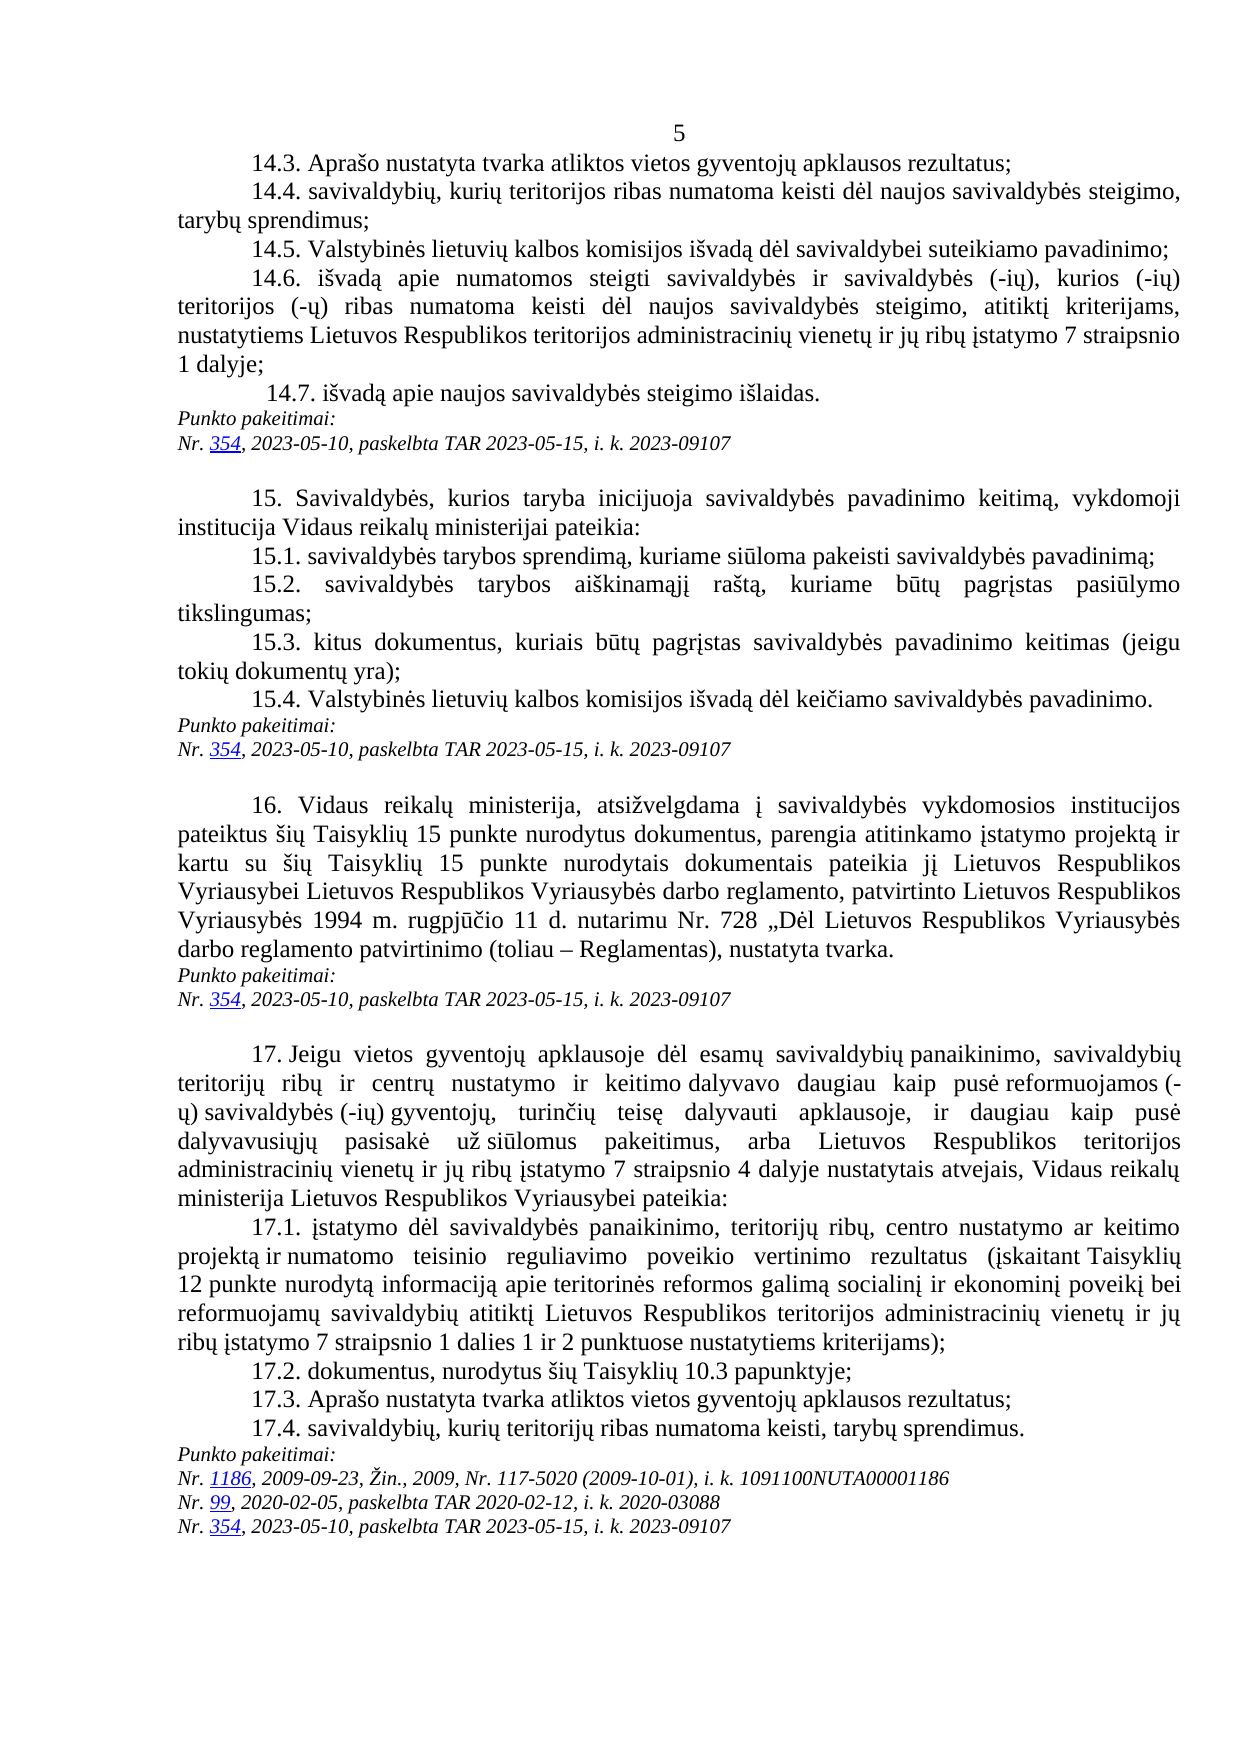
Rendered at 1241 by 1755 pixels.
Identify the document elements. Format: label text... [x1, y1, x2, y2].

text Nr. 354, 2023-05-10, paskelbta TAR 2023-05-15, i. k. 2023-09107 [177, 1514, 1181, 1538]
text 17.1. įstatymo dėl savivaldybės panaikinimo, teritorijų ribų, centro nustatymo ar keitimo projektą ir numatomo teisinio reguliavimo poveikio vertinimo rezultatus (įskaitant Taisyklių 12 punkte nurodytą informaciją apie teritorinės reformos galimą socialinį ir ekonominį poveikį bei reformuojamų savivaldybių atitiktį Lietuvos Respublikos teritorijos administracinių vienetų ir jų ribų įstatymo 7 straipsnio 1 dalies 1 ir 2 punktuose nustatytiems kriterijams); [177, 1212, 1181, 1356]
text Nr. 99, 2020-02-05, paskelbta TAR 2020-02-12, i. k. 2020-03088 [177, 1490, 1181, 1514]
text Punkto pakeitimai: [177, 963, 1181, 987]
text 15.2. savivaldybės tarybos aiškinamąjį raštą, kuriame būtų pagrįstas pasiūlymo tikslingumas; [177, 569, 1181, 627]
text Punkto pakeitimai: [177, 406, 1181, 430]
text 14.5. Valstybinės lietuvių kalbos komisijos išvadą dėl savivaldybei suteikiamo pavadinimo; [177, 234, 1181, 263]
text Nr. 354, 2023-05-10, paskelbta TAR 2023-05-15, i. k. 2023-09107 [177, 737, 1181, 761]
text 17.2. dokumentus, nurodytus šių Taisyklių 10.3 papunktyje; [177, 1356, 1181, 1384]
text 15. Savivaldybės, kurios taryba inicijuoja savivaldybės pavadinimo keitimą, vykdomoji institucija Vidaus reikalų ministerijai pateikia: [177, 483, 1181, 541]
text Nr. 1186, 2009-09-23, Žin., 2009, Nr. 117-5020 (2009-10-01), i. k. 1091100NUTA00001186 [177, 1466, 1181, 1490]
text Punkto pakeitimai: [177, 713, 1181, 737]
text 14.6. išvadą apie numatomos steigti savivaldybės ir savivaldybės (-ių), kurios (-ių) teritorijos (-ų) ribas numatoma keisti dėl naujos savivaldybės steigimo, atitiktį kriterijams, nustatytiems Lietuvos Respublikos teritorijos administracinių vienetų ir jų ribų įstatymo 7 straipsnio 1 dalyje; [177, 263, 1181, 378]
text 16. Vidaus reikalų ministerija, atsižvelgdama į savivaldybės vykdomosios institucijos pateiktus šių Taisyklių 15 punkte nurodytus dokumentus, parengia atitinkamo įstatymo projektą ir kartu su šių Taisyklių 15 punkte nurodytais dokumentais pateikia jį Lietuvos Respublikos Vyriausybei Lietuvos Respublikos Vyriausybės darbo reglamento, patvirtinto Lietuvos Respublikos Vyriausybės 1994 m. rugpjūčio 11 d. nutarimu Nr. 728 „Dėl Lietuvos Respublikos Vyriausybės darbo reglamento patvirtinimo (toliau – Reglamentas), nustatyta tvarka. [177, 790, 1181, 963]
text 17.4. savivaldybių, kurių teritorijų ribas numatoma keisti, tarybų sprendimus. [177, 1413, 1181, 1442]
text 17.3. Aprašo nustatyta tvarka atliktos vietos gyventojų apklausos rezultatus; [177, 1384, 1181, 1413]
text 15.3. kitus dokumentus, kuriais būtų pagrįstas savivaldybės pavadinimo keitimas (jeigu tokių dokumentų yra); [177, 627, 1181, 684]
text Nr. 354, 2023-05-10, paskelbta TAR 2023-05-15, i. k. 2023-09107 [177, 430, 1181, 454]
text 17. Jeigu vietos gyventojų apklausoje dėl esamų savivaldybių panaikinimo, savivaldybių teritorijų ribų ir centrų nustatymo ir keitimo dalyvavo daugiau kaip pusė reformuojamos (-ų) savivaldybės (-ių) gyventojų, turinčių teisę dalyvauti apklausoje, ir daugiau kaip pusė dalyvavusiųjų pasisakė už siūlomus pakeitimus, arba Lietuvos Respublikos teritorijos administracinių vienetų ir jų ribų įstatymo 7 straipsnio 4 dalyje nustatytais atvejais, Vidaus reikalų ministerija Lietuvos Respublikos Vyriausybei pateikia: [177, 1039, 1181, 1212]
text 14.7. išvadą apie naujos savivaldybės steigimo išlaidas. [177, 378, 1181, 406]
text Punkto pakeitimai: [177, 1442, 1181, 1466]
text 15.4. Valstybinės lietuvių kalbos komisijos išvadą dėl keičiamo savivaldybės pavadinimo. [177, 684, 1181, 713]
text 14.3. Aprašo nustatyta tvarka atliktos vietos gyventojų apklausos rezultatus; [177, 148, 1181, 176]
text 15.1. savivaldybės tarybos sprendimą, kuriame siūloma pakeisti savivaldybės pavadinimą; [177, 541, 1181, 569]
text Nr. 354, 2023-05-10, paskelbta TAR 2023-05-15, i. k. 2023-09107 [177, 987, 1181, 1011]
text 14.4. savivaldybių, kurių teritorijos ribas numatoma keisti dėl naujos savivaldybės steigimo, tarybų sprendimus; [177, 176, 1181, 234]
